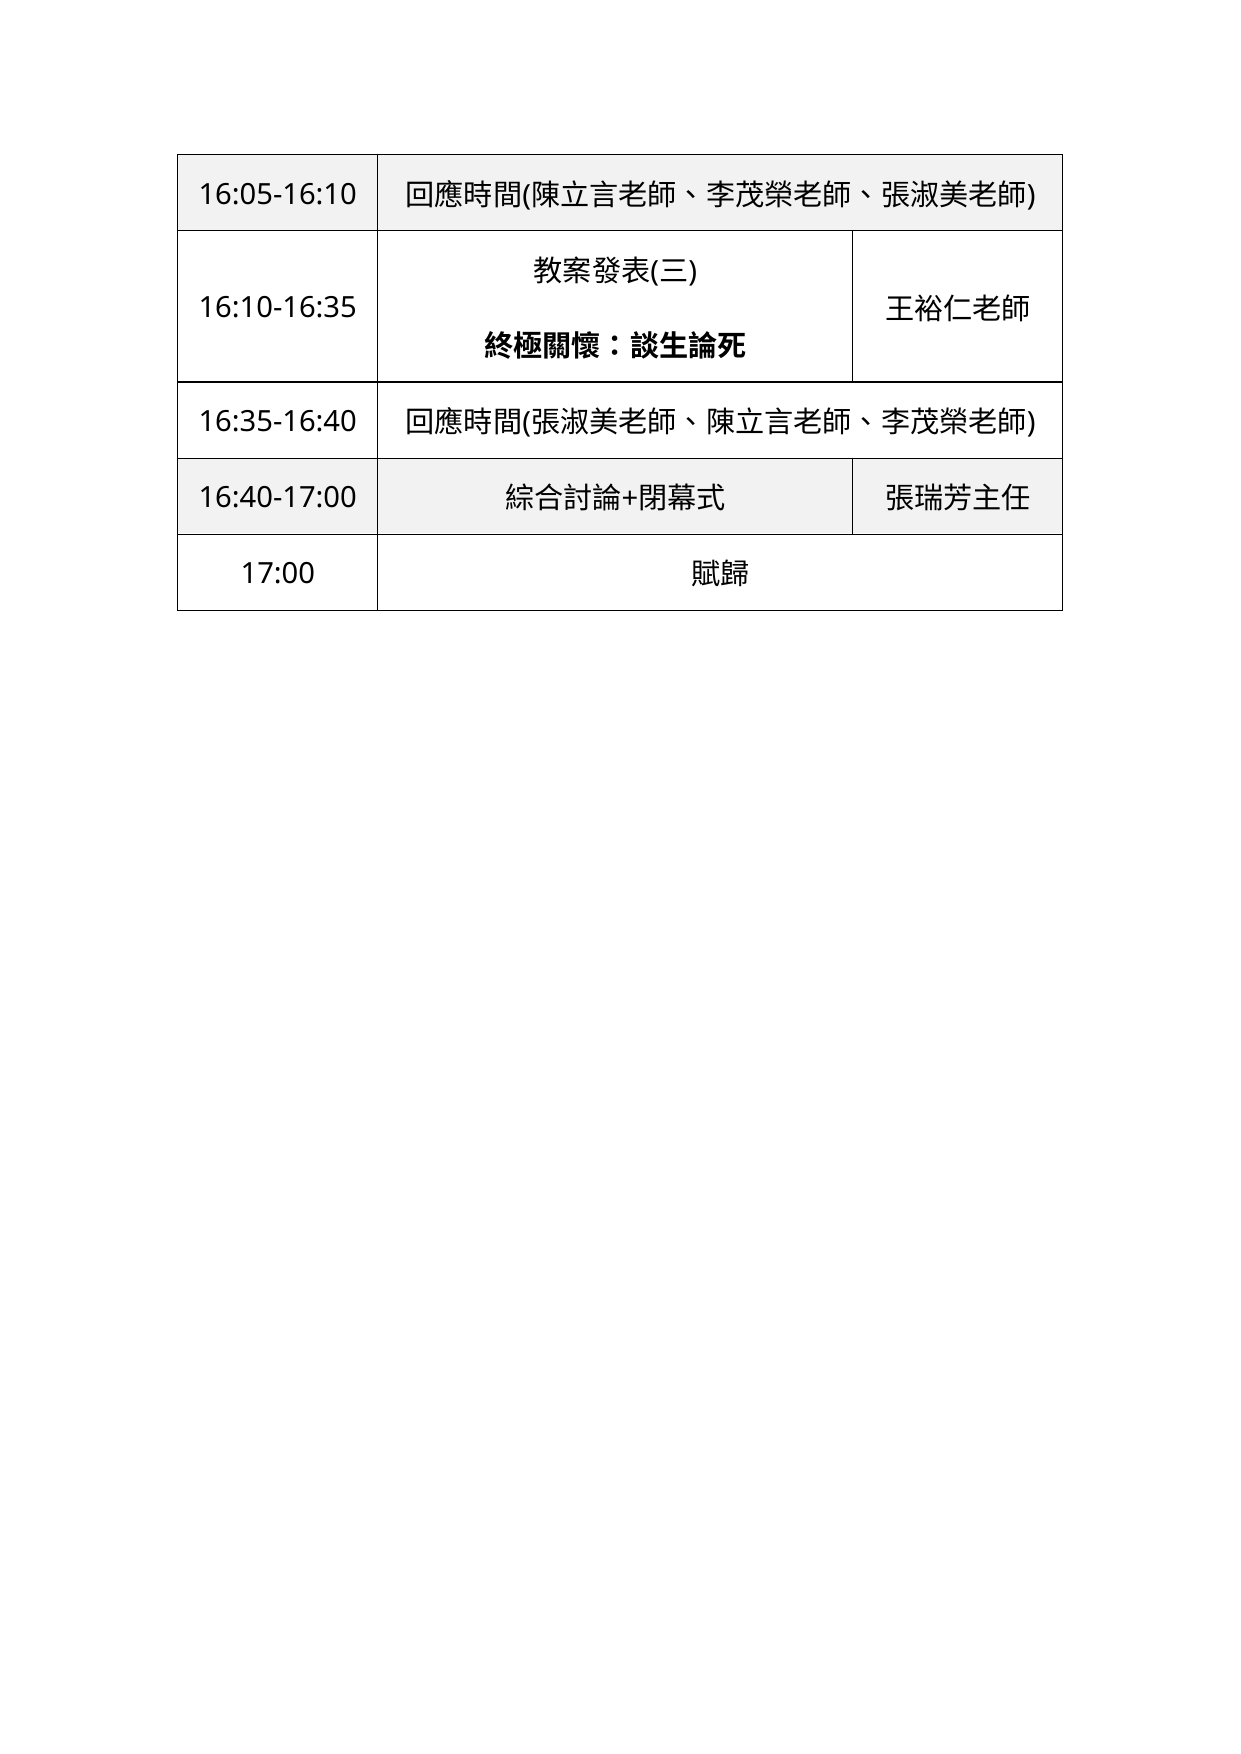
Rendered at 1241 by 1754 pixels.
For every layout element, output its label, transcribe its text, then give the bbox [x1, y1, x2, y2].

table_cell 16:40-17:00 [178, 459, 377, 533]
table_cell 王裕仁老師 [853, 231, 1062, 381]
table_cell 綜合討論+閉幕式 [378, 459, 852, 533]
table_cell 回應時間(陳立言老師、李茂榮老師、張淑美老師) [378, 155, 1062, 230]
table_cell 張瑞芳主任 [853, 459, 1062, 533]
table_cell 賦歸 [378, 535, 1062, 609]
table_cell 16:10-16:35 [178, 231, 377, 381]
table_cell 17:00 [178, 535, 377, 609]
table_cell 教案發表(三) 終極關懷：談生論死 [378, 231, 852, 381]
table_cell 回應時間(張淑美老師、陳立言老師、李茂榮老師) [378, 383, 1062, 457]
table_cell 16:35-16:40 [178, 383, 377, 457]
table_cell 16:05-16:10 [178, 155, 377, 230]
